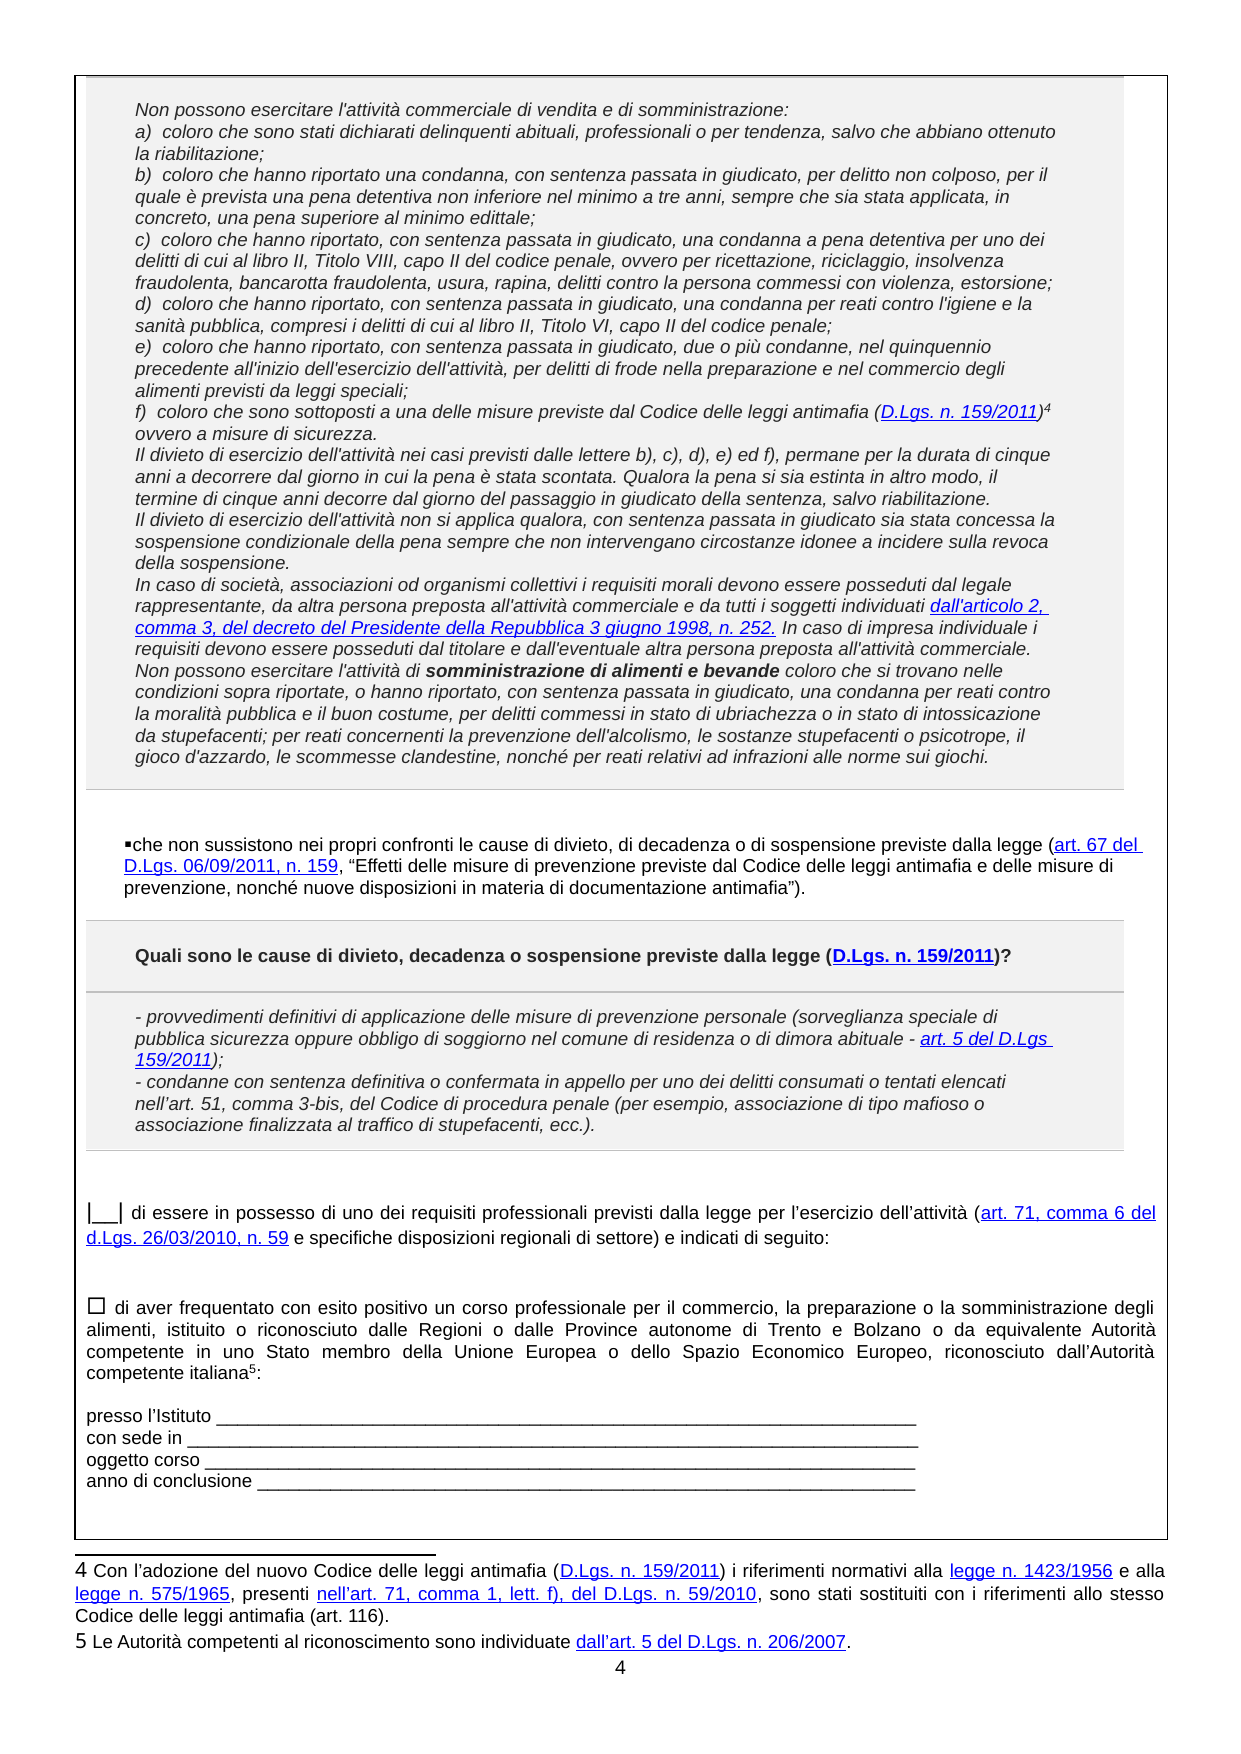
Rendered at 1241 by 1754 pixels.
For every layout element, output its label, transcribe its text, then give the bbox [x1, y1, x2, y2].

table_cell Il/la sottoscritto/a, consapevole delle sanzioni penali previste dalla legge per le false dichiarazioni e (art.76 del DPR 445 del 2000 e Codice penale), sotto la propria responsabilità, dichiara: di essere in possesso dei requisiti di onorabilità previsti dalla legge e di non trovarsi nelle condizioni previste dalla legge (artt. 11, 92 e 131 del TULPS, Regio Decreto 18/06/1931, n. 773); che non sussistono nei propri confronti le cause di divieto, di decadenza o di sospensione previste dalla legge (art. 67 del D.Lgs. 06/09/2011, n. 159, “Effetti delle misure di prevenzione previste dal Codice delle leggi antimafia e delle misure di prevenzione, nonché nuove disposizioni in materia di documentazione antimafia”). |__| di essere in possesso di uno dei requisiti professionali previsti dalla legge per l’esercizio dell’attività (art. 71, comma 6 del d.Lgs. 26/03/2010, n. 59 e specifiche disposizioni regionali di settore) e indicati di seguito:  di aver frequentato con esito positivo un corso professionale per il commercio, la preparazione o la somministrazione degli alimenti, istituito o riconosciuto dalle Regioni o dalle Province autonome di Trento e Bolzano o da equivalente Autorità competente in uno Stato membro della Unione Europea o dello Spazio Economico Europeo, riconosciuto dall’Autorità competente italiana: presso l’Istituto ___________________________________________________________________ con sede in ______________________________________________________________________ oggetto corso ____________________________________________________________________ anno di conclusione _______________________________________________________________  di aver esercitato in proprio, per almeno due anni, anche non continuativi, nel quinquennio precedente, l’attività di impresa nel settore alimentare o nel settore della somministrazione di alimenti e bevande: tipo di attività _______________________________ dal _______________ al _________________ tipo di attività _______________________________ dal _______________ al _________________ tipo di attività _______________________________ dal _______________ al _________________ iscrizione Registro Imprese della Camera di Commercio (C.C.I.A.A.) di ____________________ n. R.E.A. _______________ o equivalente registro di uno Stato membro della Unione Europea o dello Spazio Economico Europeo (se presente): Registro di_______________, estremi registrazione n. _____________  di aver prestato la propria opera, per almeno due anni, anche non continuativi, nel quinquennio precedente, presso imprese operanti nel settore alimentare o nel settore della somministrazione di alimenti e bevande, in qualità di dipendente qualificato, addetto alla vendita o all’amministrazione o alla preparazione di alimenti, o in qualità di socio lavoratore o in altre posizioni equivalenti, o, se trattasi di coniuge, parente o affine (parente del coniuge), entro il terzo grado, dell’imprenditore, in qualità di coadiutore familiare, comprovata dalla iscrizione all’Istituto nazionale per la previdenza sociale nome impresa ________________________________________________ sede impresa _________________________________________________________ |__| quale dipendente qualificato, regolarmente iscritto all’INPS, dal ___________ al ____________ |__| quale coadiutore familiare, regolarmente iscritto all’INPS, dal _____________ al ____________ |__| quale socio lavoratore, regolarmente iscritto all’INPS, dal ________________ al ____________ |__| altre posizioni equivalenti ________________________________________, regolarmente iscritto all’INPS, dal ________________ al ________________  di essere in possesso di un diploma di scuola secondaria superiore o di laurea, anche triennale, o di altra scuola ad indirizzo professionale, almeno triennale, purché nel corso di studi siano previste materie attinenti al commercio, alla preparazione o alla somministrazione degli alimenti o di avere ottenuto la dichiarazione di corrispondenza da parte del Ministero dell’Istruzione, Università e Ricerca: Scuola/Istituto/Ateneo _____________________________________________________ anno di conclusione _______________________________________________ materie attinenti ___________________________________________________  di avere conseguito la qualificazione professionale all'estero o di aver esercitato l’attività in questione in un altro Stato Membro della Unione Europea o dello Spazio Economico Europeo (art. 30 del decreto legislativo 9 novembre 2007, n. 206) e di avere ottenuto il riconoscimento dall’Autorità competente italiana con decreto n°_________in data ___________  di essere in possesso del requisito della pratica professionale in quanto: |__| è stato iscritto al REC (Registro Esercenti il Commercio) per le tabelle rientranti nel settore alimentare e per l’attività di somministrazione di alimenti e bevande, nell’anno_______________ presso la Camera di Commercio (C.C.I.A.A.) di ____________________________ |__| ha superato l’esame di idoneità a seguito della frequenza del corso abilitante per l’iscrizione al REC (anche senza la successiva iscrizione in tale registro), nell’anno_____________________ presso ______________________________ |__| ha superato l’esame di idoneità a seguito della frequenza del corso abilitante per l’iscrizione alla sezione speciale imprese turistiche del REC (anche senza la successiva iscrizione in tale registro), nell’anno_______________ presso __________________________________________ OPPURE (sia per le imprese individuali sia per le società) |__| che i requisiti professionali previsti dalla legge per l’esercizio dell’attività (art.71, comma 6 del d.Lgs. 26/03/2010, n. 59) sono posseduti dal Sig./ra ______________________________________________ , in qualità di preposto, che ha compilato la dichiarazione di cui all’allegato B. [76, 76, 1167, 1539]
table_cell - provvedimenti definitivi di applicazione delle misure di prevenzione personale (sorveglianza speciale di pubblica sicurezza oppure obbligo di soggiorno nel comune di residenza o di dimora abituale - art. 5 del D.Lgs 159/2011); - condanne con sentenza definitiva o confermata in appello per uno dei delitti consumati o tentati elencati nell’art. 51, comma 3-bis, del Codice di procedura penale (per esempio, associazione di tipo mafioso o associazione finalizzata al traffico di stupefacenti, ecc.). [86, 993, 1124, 1149]
table_header Quali sono le cause di divieto, decadenza o sospensione previste dalla legge (D.Lgs. n. 159/2011)? [86, 921, 1124, 991]
table_cell Non possono esercitare l'attività commerciale di vendita e di somministrazione: a) coloro che sono stati dichiarati delinquenti abituali, professionali o per tendenza, salvo che abbiano ottenuto la riabilitazione; b) coloro che hanno riportato una condanna, con sentenza passata in giudicato, per delitto non colposo, per il quale è prevista una pena detentiva non inferiore nel minimo a tre anni, sempre che sia stata applicata, in concreto, una pena superiore al minimo edittale; c) coloro che hanno riportato, con sentenza passata in giudicato, una condanna a pena detentiva per uno dei delitti di cui al libro II, Titolo VIII, capo II del codice penale, ovvero per ricettazione, riciclaggio, insolvenza fraudolenta, bancarotta fraudolenta, usura, rapina, delitti contro la persona commessi con violenza, estorsione; d) coloro che hanno riportato, con sentenza passata in giudicato, una condanna per reati contro l'igiene e la sanità pubblica, compresi i delitti di cui al libro II, Titolo VI, capo II del codice penale; e) coloro che hanno riportato, con sentenza passata in giudicato, due o più condanne, nel quinquennio precedente all'inizio dell'esercizio dell'attività, per delitti di frode nella preparazione e nel commercio degli alimenti previsti da leggi speciali; f) coloro che sono sottoposti a una delle misure previste dal Codice delle leggi antimafia (D.Lgs. n. 159/2011) ovvero a misure di sicurezza. Il divieto di esercizio dell'attività nei casi previsti dalle lettere b), c), d), e) ed f), permane per la durata di cinque anni a decorrere dal giorno in cui la pena è stata scontata. Qualora la pena si sia estinta in altro modo, il termine di cinque anni decorre dal giorno del passaggio in giudicato della sentenza, salvo riabilitazione. Il divieto di esercizio dell'attività non si applica qualora, con sentenza passata in giudicato sia stata concessa la sospensione condizionale della pena sempre che non intervengano circostanze idonee a incidere sulla revoca della sospensione. In caso di società, associazioni od organismi collettivi i requisiti morali devono essere posseduti dal legale rappresentante, da altra persona preposta all'attività commerciale e da tutti i soggetti individuati dall'articolo 2, comma 3, del decreto del Presidente della Repubblica 3 giugno 1998, n. 252. In caso di impresa individuale i requisiti devono essere posseduti dal titolare e dall'eventuale altra persona preposta all'attività commerciale. Non possono esercitare l'attività di somministrazione di alimenti e bevande coloro che si trovano nelle condizioni sopra riportate, o hanno riportato, con sentenza passata in giudicato, una condanna per reati contro la moralità pubblica e il buon costume, per delitti commessi in stato di ubriachezza o in stato di intossicazione da stupefacenti; per reati concernenti la prevenzione dell'alcolismo, le sostanze stupefacenti o psicotrope, il gioco d'azzardo, le scommesse clandestine, nonché per reati relativi ad infrazioni alle norme sui giochi. [86, 78, 1124, 789]
